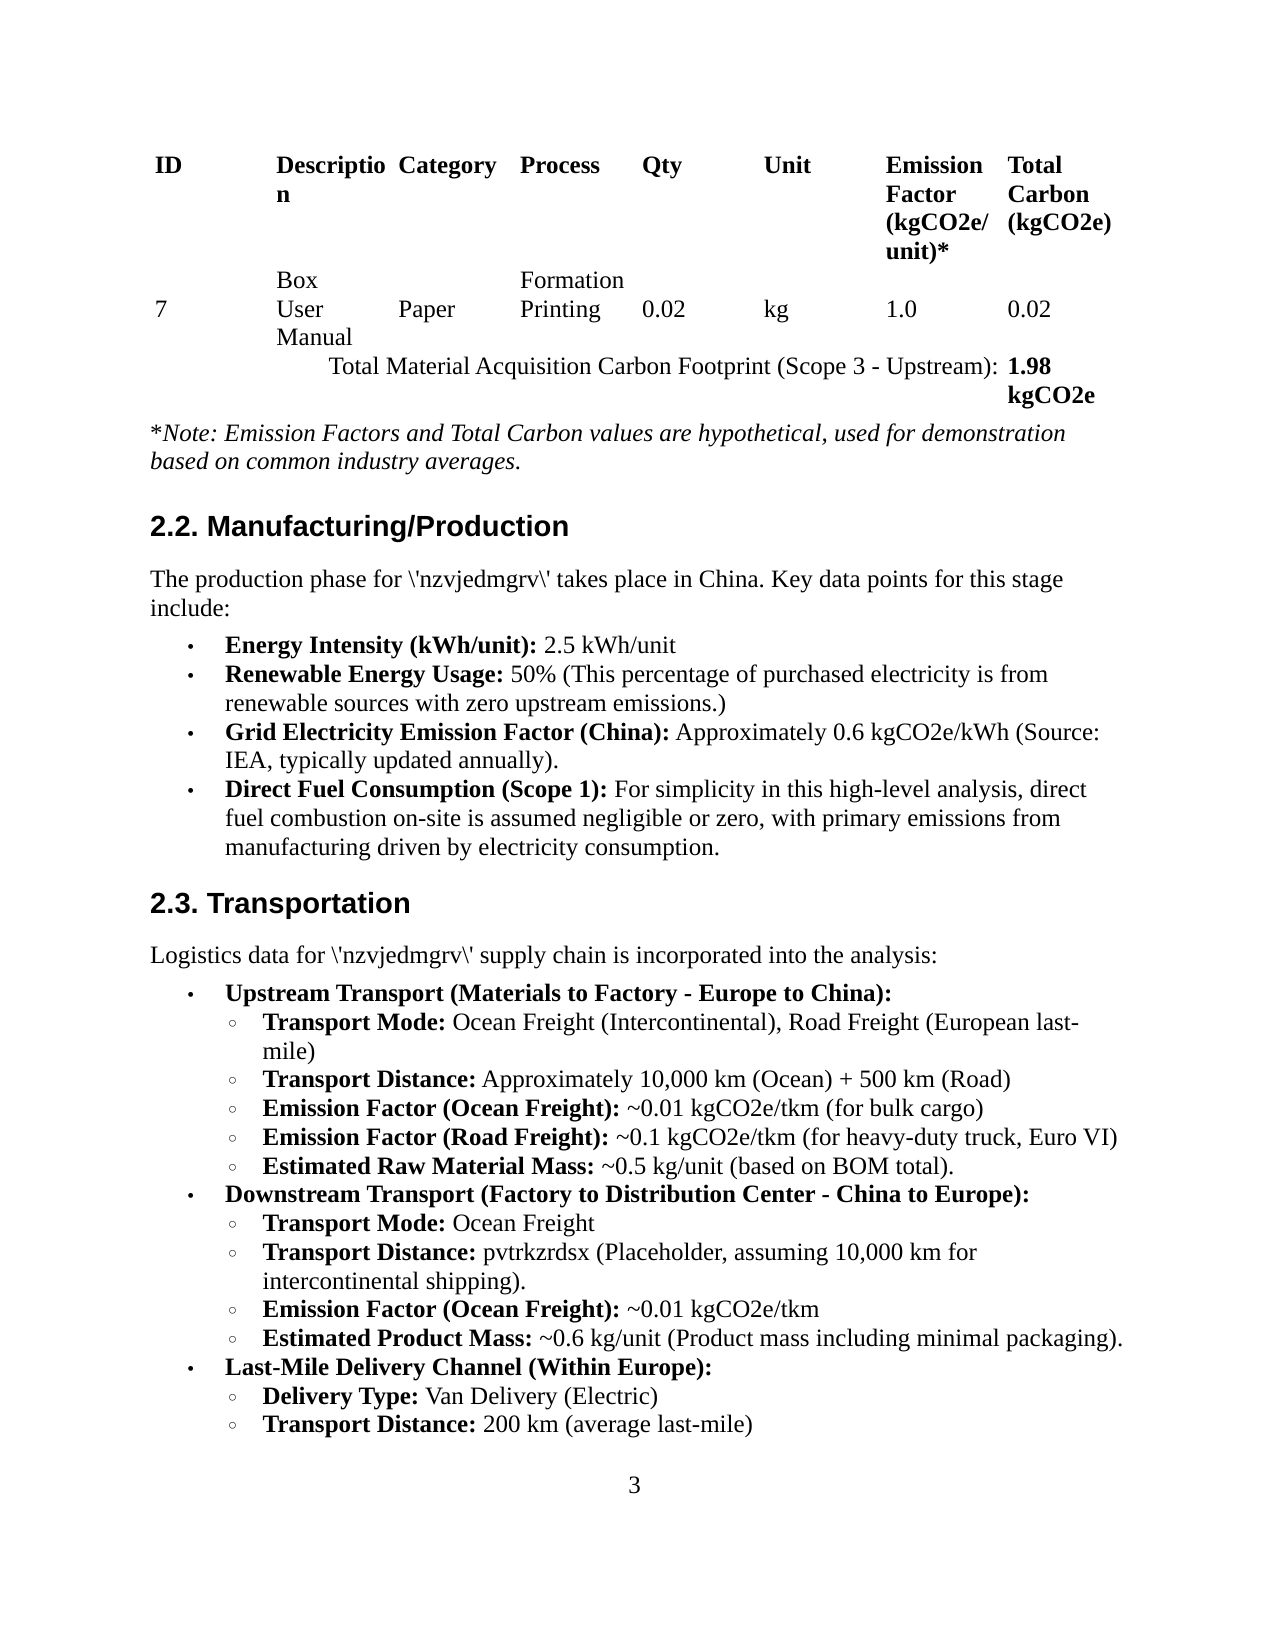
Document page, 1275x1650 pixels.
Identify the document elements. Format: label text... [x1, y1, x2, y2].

table_cell 1.0 [881, 294, 1003, 351]
table_cell 0.02 [638, 294, 759, 351]
table_cell Paper [394, 294, 516, 351]
table_cell [150, 265, 272, 294]
list Energy Intensity (kWh/unit): 2.5 kWh/unit [187, 631, 1125, 659]
table_cell 0.02 [1003, 294, 1125, 351]
table_header Total Carbon (kgCO2e) [1003, 150, 1125, 265]
table_cell [881, 265, 1003, 294]
table_cell Printing [516, 294, 637, 351]
text *Note: Emission Factors and Total Carbon values are hypothetical, used for demonstration based on common industry averages. [150, 418, 1125, 475]
list Transport Mode: Ocean Freight (Intercontinental), Road Freight (European last-mile) [225, 1007, 1125, 1064]
text The production phase for \'nzvjedmgrv\' takes place in China. Key data points for this stage include: [150, 564, 1125, 622]
table_header Description [272, 150, 394, 265]
list Estimated Product Mass: ~0.6 kg/unit (Product mass including minimal packaging). [225, 1323, 1125, 1352]
text Logistics data for \'nzvjedmgrv\' supply chain is incorporated into the analysis: [150, 941, 1125, 969]
table_cell [638, 265, 759, 294]
table_header Qty [638, 150, 759, 265]
table_header Category [394, 150, 516, 265]
table_cell [1003, 265, 1125, 294]
list Emission Factor (Ocean Freight): ~0.01 kgCO2e/tkm (for bulk cargo) [225, 1093, 1125, 1122]
table_cell 1.98 kgCO2e [1003, 351, 1125, 409]
list Emission Factor (Ocean Freight): ~0.01 kgCO2e/tkm [225, 1294, 1125, 1323]
table_header Process [516, 150, 637, 265]
list Delivery Type: Van Delivery (Electric) [225, 1381, 1125, 1409]
list Upstream Transport (Materials to Factory - Europe to China): [187, 978, 1125, 1007]
list Last-Mile Delivery Channel (Within Europe): [187, 1352, 1125, 1381]
table_cell kg [759, 294, 881, 351]
list Renewable Energy Usage: 50% (This percentage of purchased electricity is from renewable sources with zero upstream emissions.) [187, 659, 1125, 717]
table_cell Box [272, 265, 394, 294]
list Estimated Raw Material Mass: ~0.5 kg/unit (based on BOM total). [225, 1151, 1125, 1179]
table_cell Total Material Acquisition Carbon Footprint (Scope 3 - Upstream): [150, 351, 1003, 409]
table_cell 7 [150, 294, 272, 351]
list Transport Distance: 200 km (average last-mile) [225, 1409, 1125, 1438]
table_header Emission Factor (kgCO2e/unit)* [881, 150, 1003, 265]
list Transport Distance: Approximately 10,000 km (Ocean) + 500 km (Road) [225, 1064, 1125, 1093]
list Grid Electricity Emission Factor (China): Approximately 0.6 kgCO2e/kWh (Source: IEA, typically updated annually). [187, 717, 1125, 774]
list Emission Factor (Road Freight): ~0.1 kgCO2e/tkm (for heavy-duty truck, Euro VI) [225, 1122, 1125, 1151]
table_cell [759, 265, 881, 294]
subtitle 2.2. Manufacturing/Production [150, 509, 1125, 543]
list Transport Mode: Ocean Freight [225, 1208, 1125, 1237]
table_cell User Manual [272, 294, 394, 351]
subtitle 2.3. Transportation [150, 886, 1125, 919]
table_header ID [150, 150, 272, 265]
list Downstream Transport (Factory to Distribution Center - China to Europe): [187, 1179, 1125, 1208]
table_cell Formation [516, 265, 637, 294]
table_header Unit [759, 150, 881, 265]
table_cell [394, 265, 516, 294]
list Transport Distance: pvtrkzrdsx (Placeholder, assuming 10,000 km for intercontinental shipping). [225, 1237, 1125, 1294]
list Direct Fuel Consumption (Scope 1): For simplicity in this high-level analysis, direct fuel combustion on-site is assumed negligible or zero, with primary emissions from manufacturing driven by electricity consumption. [187, 774, 1125, 861]
